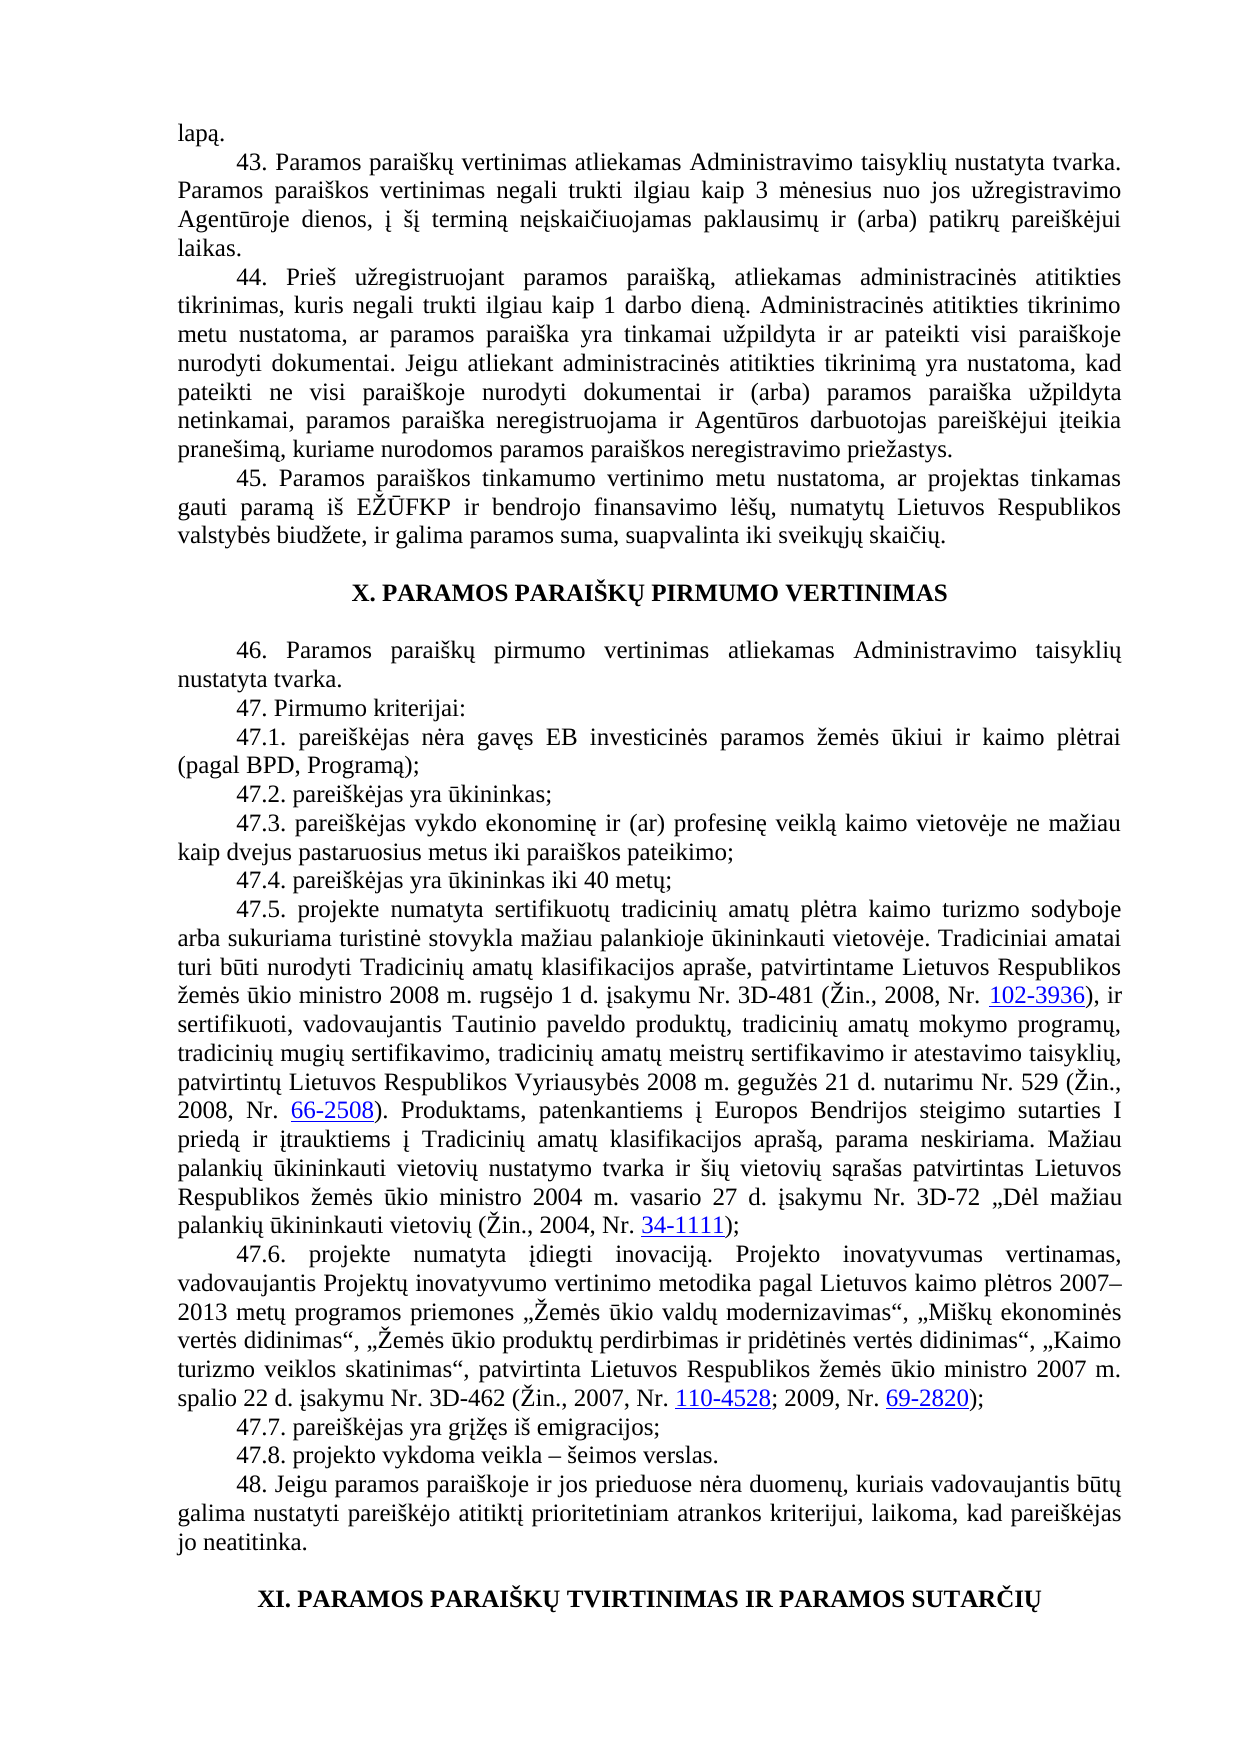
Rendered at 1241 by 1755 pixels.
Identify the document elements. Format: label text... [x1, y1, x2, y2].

text 47.5. projekte numatyta sertifikuotų tradicinių amatų plėtra kaimo turizmo sodyboje arba sukuriama turistinė stovykla mažiau palankioje ūkininkauti vietovėje. Tradiciniai amatai turi būti nurodyti Tradicinių amatų klasifikacijos apraše, patvirtintame Lietuvos Respublikos žemės ūkio ministro 2008 m. rugsėjo 1 d. įsakymu Nr. 3D-481 (Žin., 2008, Nr. 102-3936), ir sertifikuoti, vadovaujantis Tautinio paveldo produktų, tradicinių amatų mokymo programų, tradicinių mugių sertifikavimo, tradicinių amatų meistrų sertifikavimo ir atestavimo taisyklių, patvirtintų Lietuvos Respublikos Vyriausybės 2008 m. gegužės 21 d. nutarimu Nr. 529 (Žin., 2008, Nr. 66-2508). Produktams, patenkantiems į Europos Bendrijos steigimo sutarties I priedą ir įtrauktiems į Tradicinių amatų klasifikacijos aprašą, parama neskiriama. Mažiau palankių ūkininkauti vietovių nustatymo tvarka ir šių vietovių sąrašas patvirtintas Lietuvos Respublikos žemės ūkio ministro 2004 m. vasario 27 d. įsakymu Nr. 3D-72 „Dėl mažiau palankių ūkininkauti vietovių (Žin., 2004, Nr. 34-1111); [177, 894, 1122, 1239]
text 48. Jeigu paramos paraiškoje ir jos prieduose nėra duomenų, kuriais vadovaujantis būtų galima nustatyti pareiškėjo atitiktį prioritetiniam atrankos kriterijui, laikoma, kad pareiškėjas jo neatitinka. [177, 1469, 1122, 1556]
text 47.6. projekte numatyta įdiegti inovaciją. Projekto inovatyvumas vertinamas, vadovaujantis Projektų inovatyvumo vertinimo metodika pagal Lietuvos kaimo plėtros 2007–2013 metų programos priemones „Žemės ūkio valdų modernizavimas“, „Miškų ekonominės vertės didinimas“, „Žemės ūkio produktų perdirbimas ir pridėtinės vertės didinimas“, „Kaimo turizmo veiklos skatinimas“, patvirtinta Lietuvos Respublikos žemės ūkio ministro 2007 m. spalio 22 d. įsakymu Nr. 3D-462 (Žin., 2007, Nr. 110-4528; 2009, Nr. 69-2820); [177, 1239, 1122, 1412]
text 43. Paramos paraiškų vertinimas atliekamas Administravimo taisyklių nustatyta tvarka. Paramos paraiškos vertinimas negali trukti ilgiau kaip 3 mėnesius nuo jos užregistravimo Agentūroje dienos, į šį terminą neįskaičiuojamas paklausimų ir (arba) patikrų pareiškėjui laikas. [177, 147, 1122, 262]
text 47.7. pareiškėjas yra grįžęs iš emigracijos; [177, 1412, 1122, 1441]
text 47. Pirmumo kriterijai: [177, 693, 1122, 722]
text X. PARAMOS PARAIŠKŲ PIRMUMO VERTINIMAS [177, 578, 1122, 607]
text 47.1. pareiškėjas nėra gavęs EB investicinės paramos žemės ūkiui ir kaimo plėtrai (pagal BPD, Programą); [177, 722, 1122, 779]
text 47.2. pareiškėjas yra ūkininkas; [177, 779, 1122, 808]
text 46. Paramos paraiškų pirmumo vertinimas atliekamas Administravimo taisyklių nustatyta tvarka. [177, 636, 1122, 693]
text 47.4. pareiškėjas yra ūkininkas iki 40 metų; [177, 866, 1122, 894]
text lapą. [177, 118, 1122, 147]
text 44. Prieš užregistruojant paramos paraišką, atliekamas administracinės atitikties tikrinimas, kuris negali trukti ilgiau kaip 1 darbo dieną. Administracinės atitikties tikrinimo metu nustatoma, ar paramos paraiška yra tinkamai užpildyta ir ar pateikti visi paraiškoje nurodyti dokumentai. Jeigu atliekant administracinės atitikties tikrinimą yra nustatoma, kad pateikti ne visi paraiškoje nurodyti dokumentai ir (arba) paramos paraiška užpildyta netinkamai, paramos paraiška neregistruojama ir Agentūros darbuotojas pareiškėjui įteikia pranešimą, kuriame nurodomos paramos paraiškos neregistravimo priežastys. [177, 262, 1122, 463]
text 47.8. projekto vykdoma veikla – šeimos verslas. [177, 1441, 1122, 1469]
text 45. Paramos paraiškos tinkamumo vertinimo metu nustatoma, ar projektas tinkamas gauti paramą iš EŽŪFKP ir bendrojo finansavimo lėšų, numatytų Lietuvos Respublikos valstybės biudžete, ir galima paramos suma, suapvalinta iki sveikųjų skaičių. [177, 463, 1122, 549]
text XI. PARAMOS PARAIŠKŲ TVIRTINIMAS IR PARAMOS SUTARČIŲ [177, 1584, 1122, 1613]
text 47.3. pareiškėjas vykdo ekonominę ir (ar) profesinę veiklą kaimo vietovėje ne mažiau kaip dvejus pastaruosius metus iki paraiškos pateikimo; [177, 808, 1122, 866]
